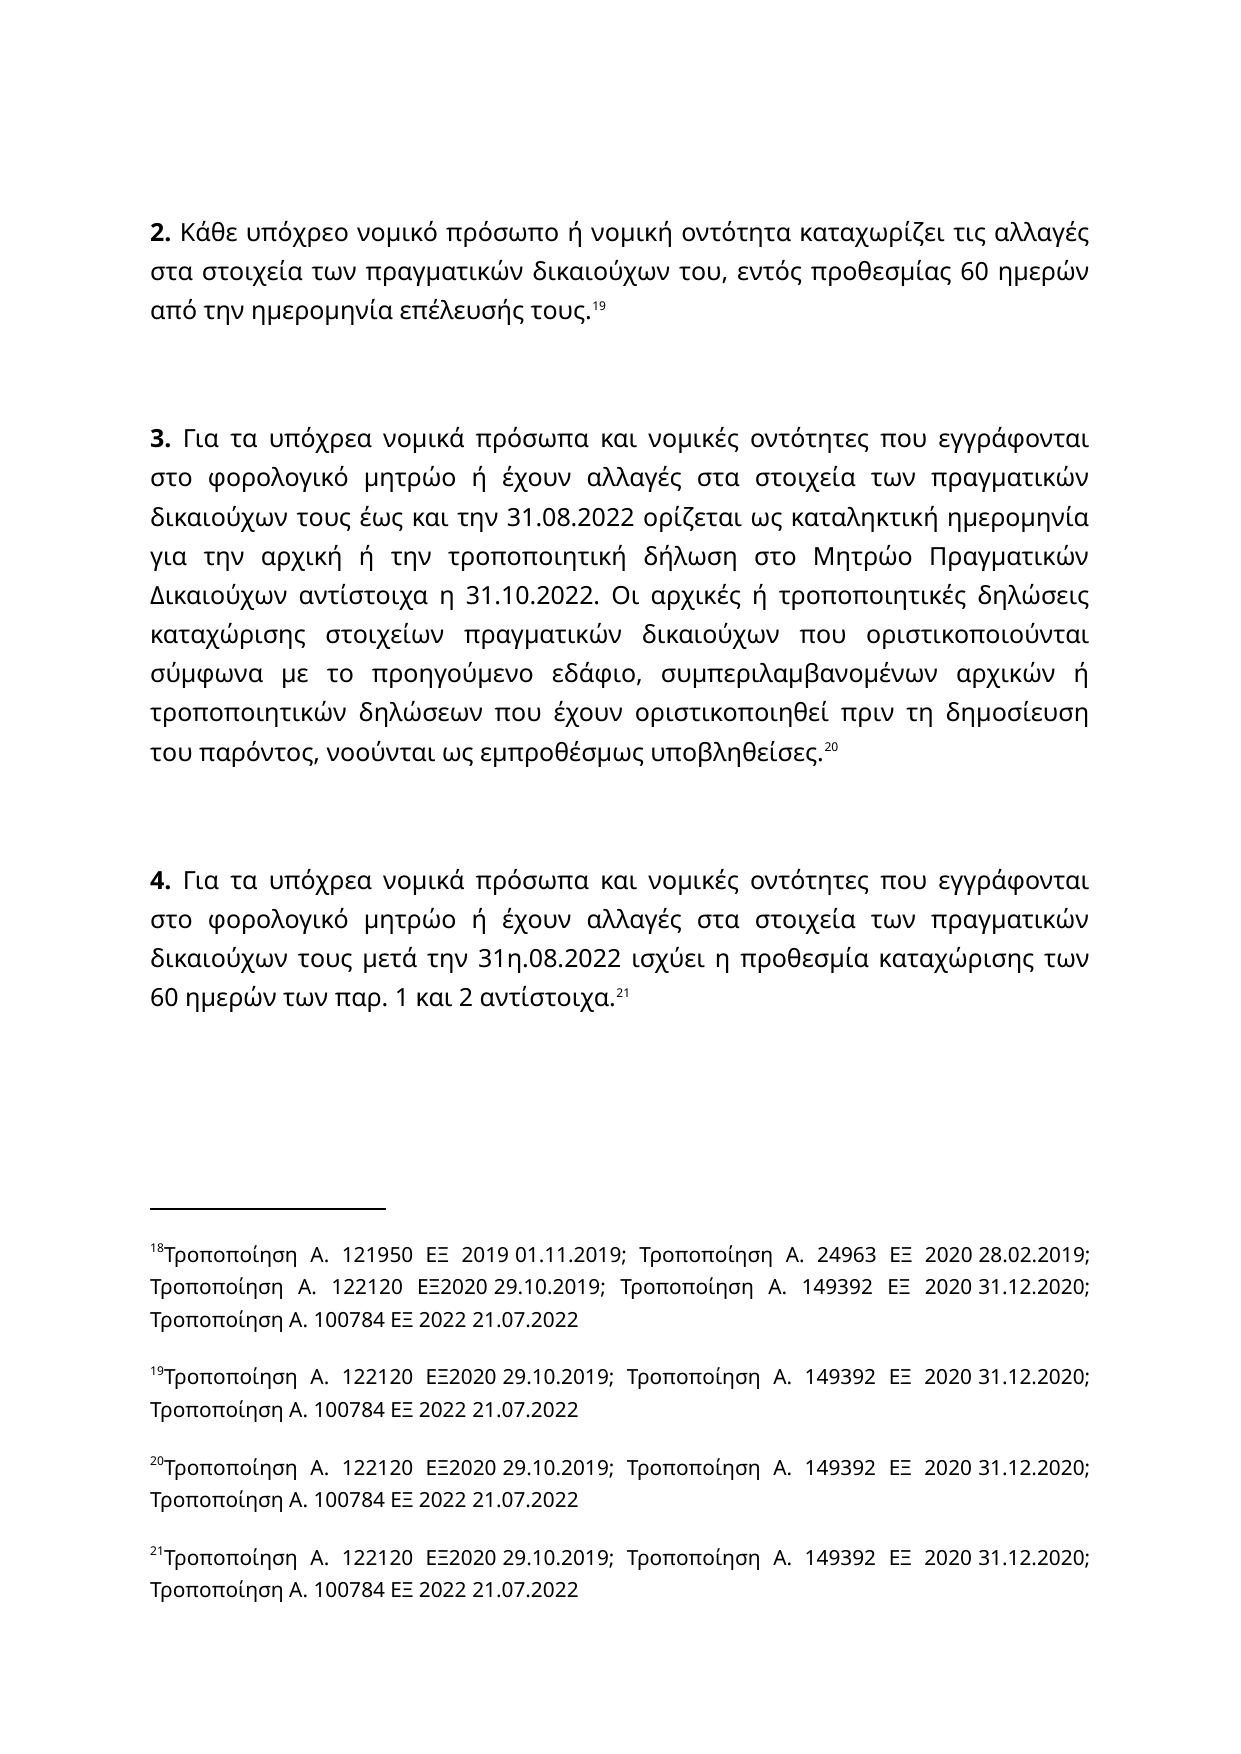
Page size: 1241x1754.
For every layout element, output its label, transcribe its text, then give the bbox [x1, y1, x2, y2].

text 2. Κάθε υπόχρεο νομικό πρόσωπο ή νομική οντότητα καταχωρίζει τις αλλαγές στα στοιχεία των πραγματικών δικαιούχων του, εντός προθεσμίας 60 ημερών από την ημερομηνία επέλευσής τους. [150, 214, 1090, 327]
text 4. Για τα υπόχρεα νομικά πρόσωπα και νομικές οντότητες που εγγράφονται στο φορολογικό μητρώο ή έχουν αλλαγές στα στοιχεία των πραγματικών δικαιούχων τους μετά την 31η.08.2022 ισχύει η προθεσμία καταχώρισης των 60 ημερών των παρ. 1 και 2 αντίστοιχα. [150, 862, 1090, 1014]
text 3. Για τα υπόχρεα νομικά πρόσωπα και νομικές οντότητες που εγγράφονται στο φορολογικό μητρώο ή έχουν αλλαγές στα στοιχεία των πραγματικών δικαιούχων τους έως και την 31.08.2022 ορίζεται ως καταληκτική ημερομηνία για την αρχική ή την τροποποιητική δήλωση στο Μητρώο Πραγματικών Δικαιούχων αντίστοιχα η 31.10.2022. Οι αρχικές ή τροποποιητικές δηλώσεις καταχώρισης στοιχείων πραγματικών δικαιούχων που οριστικοποιούνται σύμφωνα με το προηγούμενο εδάφιο, συμπεριλαμβανομένων αρχικών ή τροποποιητικών δηλώσεων που έχουν οριστικοποιηθεί πριν τη δημοσίευση του παρόντος, νοούνται ως εμπροθέσμως υποβληθείσες. [150, 421, 1090, 768]
text Τροποποίηση A. 122120 ΕΞ2020 29.10.2019; Τροποποίηση A. 149392 ΕΞ 2020 31.12.2020; Τροποποίηση A. 100784 ΕΞ 2022 21.07.2022 [150, 1543, 1090, 1604]
text Τροποποίηση A. 121950 ΕΞ 2019 01.11.2019; Τροποποίηση A. 24963 ΕΞ 2020 28.02.2019; Τροποποίηση A. 122120 ΕΞ2020 29.10.2019; Τροποποίηση A. 149392 ΕΞ 2020 31.12.2020; Τροποποίηση A. 100784 ΕΞ 2022 21.07.2022 [150, 1240, 1090, 1333]
text Τροποποίηση A. 122120 ΕΞ2020 29.10.2019; Τροποποίηση A. 149392 ΕΞ 2020 31.12.2020; Τροποποίηση A. 100784 ΕΞ 2022 21.07.2022 [150, 1453, 1090, 1514]
text Τροποποίηση A. 122120 ΕΞ2020 29.10.2019; Τροποποίηση A. 149392 ΕΞ 2020 31.12.2020; Τροποποίηση A. 100784 ΕΞ 2022 21.07.2022 [150, 1362, 1090, 1423]
